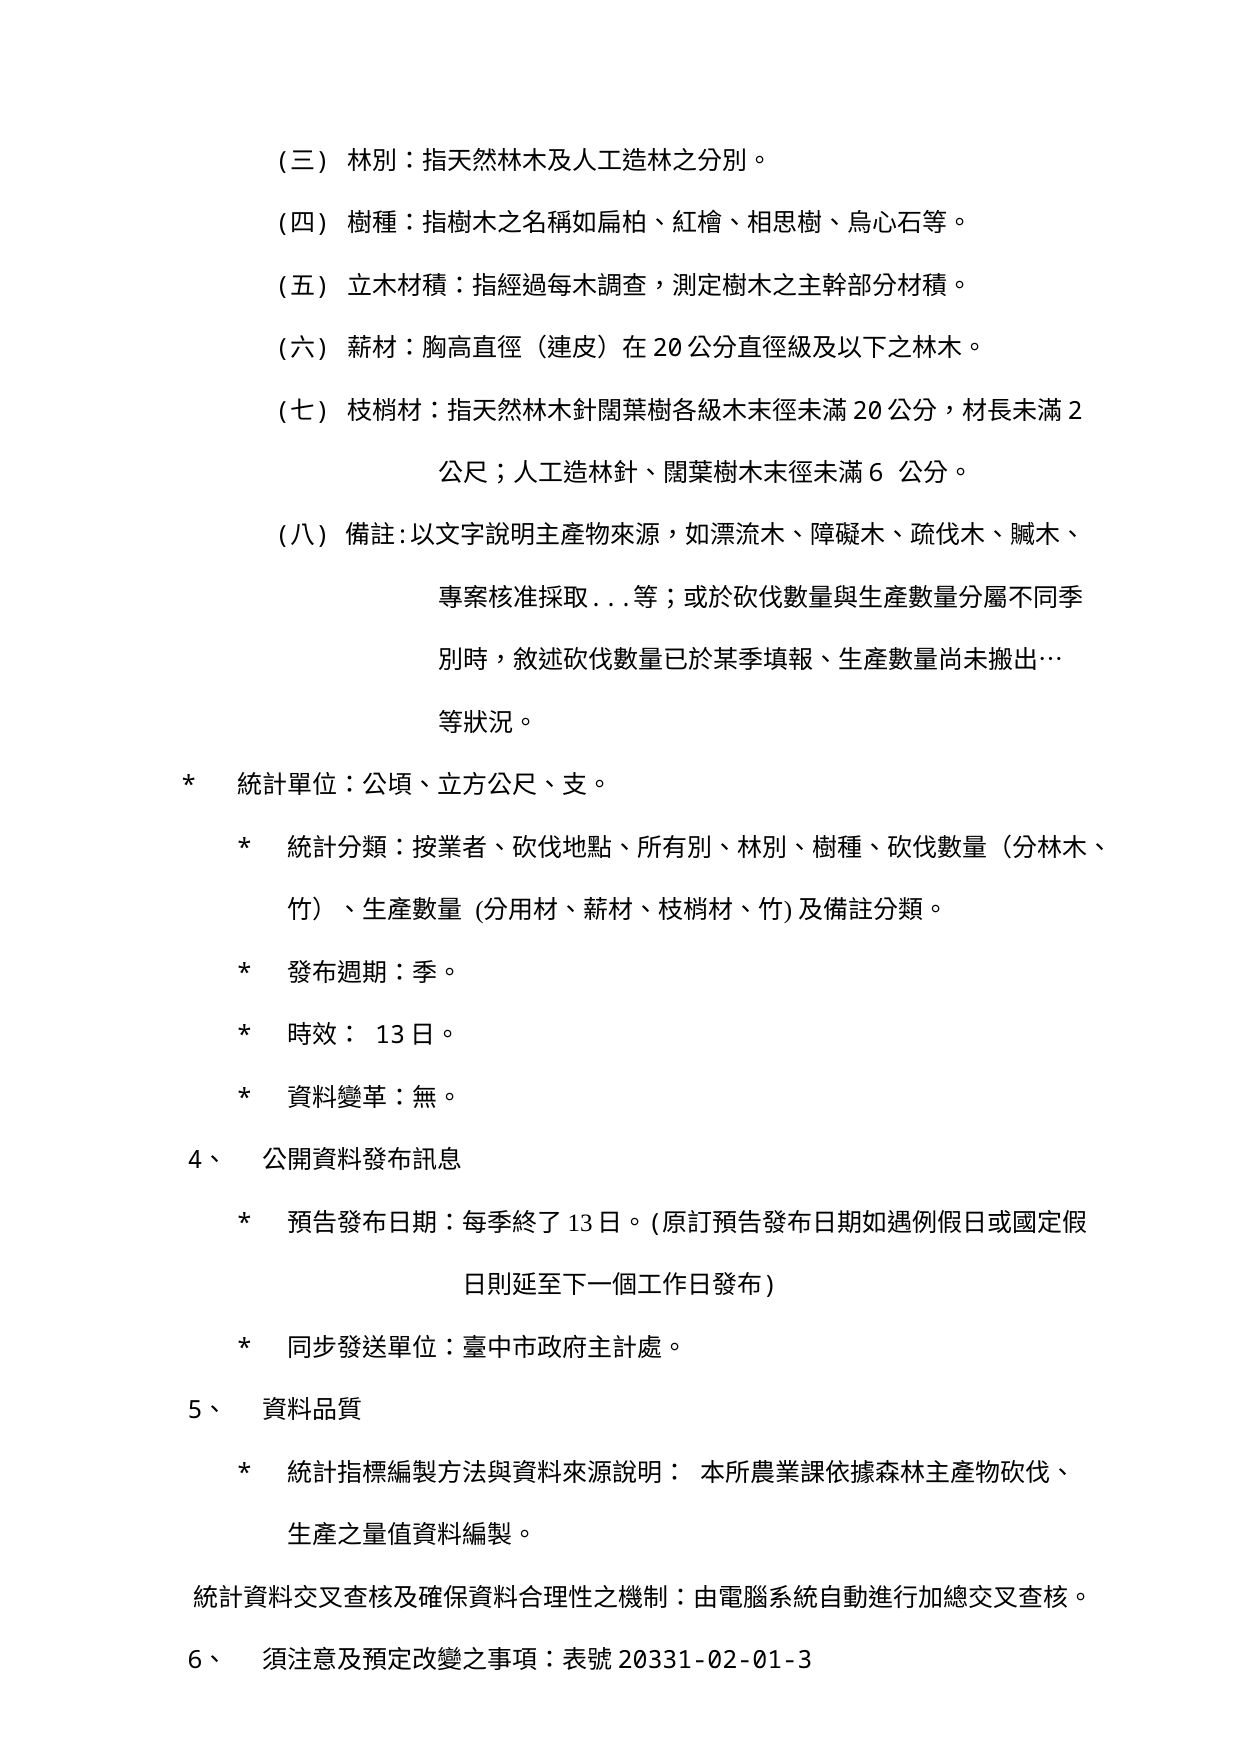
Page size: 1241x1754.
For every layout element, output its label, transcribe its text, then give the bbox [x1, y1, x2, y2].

text (五) 立木材積：指經過每木調查，測定樹木之主幹部分材積。 [275, 241, 1087, 304]
text (六) 薪材：胸高直徑（連皮）在20公分直徑級及以下之林木。 [275, 304, 1087, 366]
list 公開資料發布訊息 [187, 1116, 1087, 1179]
list 統計分類：按業者、砍伐地點、所有別、林別、樹種、砍伐數量（分林木、竹）、生產數量 (分用材、薪材、枝梢材、竹) 及備註分類。 [237, 804, 1087, 929]
text (三) 林別：指天然林木及人工造林之分別。 [275, 116, 1087, 179]
list 同步發送單位：臺中市政府主計處。 [237, 1304, 1087, 1366]
text (七) 枝梢材：指天然林木針闊葉樹各級木末徑未滿20公分，材長未滿2公尺；人工造林針、闊葉樹木末徑未滿6 公分。 [275, 366, 1087, 491]
text 日則延至下一個工作日發布) [237, 1241, 1087, 1304]
list 預告發布日期：每季終了13日。(原訂預告發布日期如遇例假日或國定假 [237, 1179, 1087, 1241]
text (八) 備註:以文字說明主產物來源，如漂流木、障礙木、疏伐木、贓木、專案核准採取...等；或於砍伐數量與生產數量分屬不同季別時，敘述砍伐數量已於某季填報、生產數量尚未搬出…等狀況。 [275, 491, 1087, 741]
text (四) 樹種：指樹木之名稱如扁柏、紅檜、相思樹、烏心石等。 [275, 179, 1087, 241]
list 資料品質 [187, 1366, 1087, 1429]
list 須注意及預定改變之事項：表號20331-02-01-3 [187, 1616, 1087, 1679]
list 統計單位：公頃、立方公尺、支。 [182, 741, 1087, 804]
list 發布週期：季。 [237, 929, 1087, 991]
list 時效： 13日。 [237, 991, 1087, 1054]
list 統計指標編製方法與資料來源說明： 本所農業課依據森林主產物砍伐、生產之量值資料編製。 [237, 1429, 1087, 1554]
list 資料變革：無。 [237, 1054, 1087, 1116]
text 統計資料交叉查核及確保資料合理性之機制：由電腦系統自動進行加總交叉查核。 [187, 1554, 1087, 1616]
